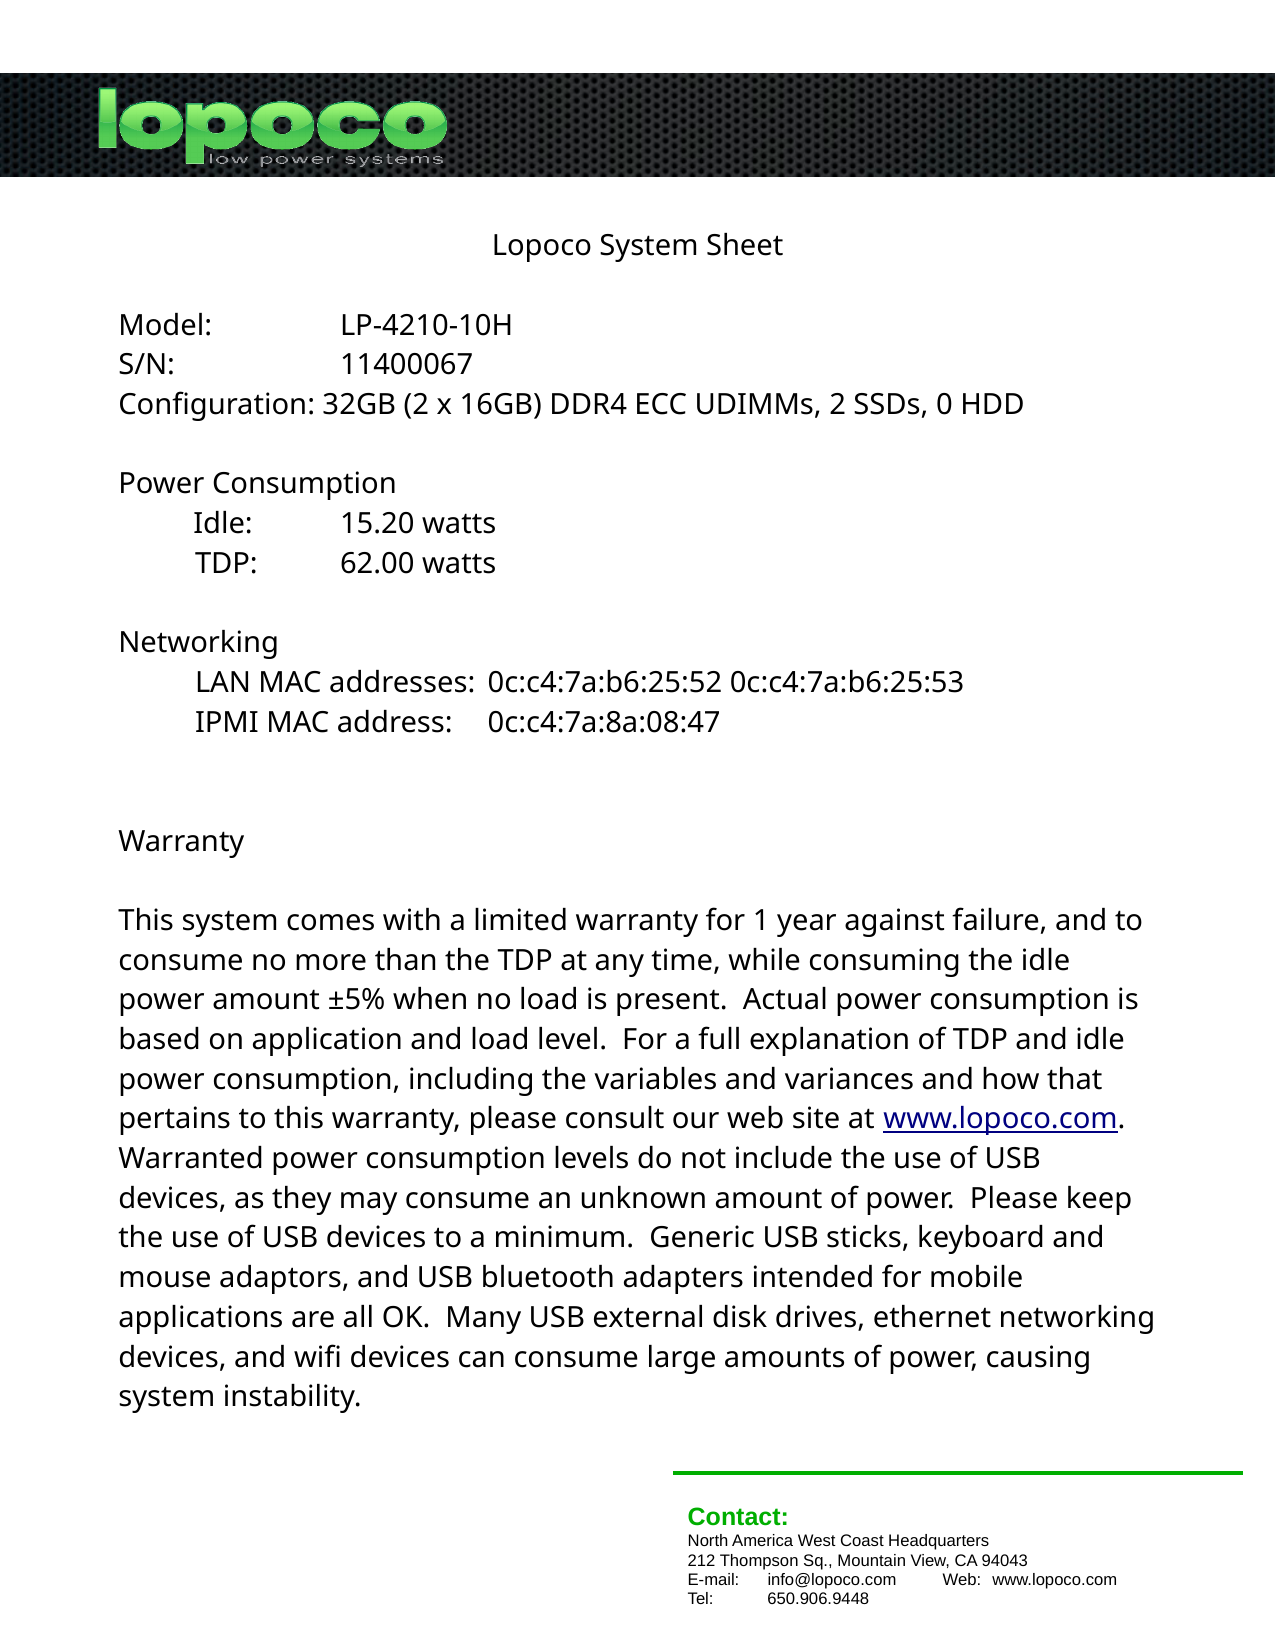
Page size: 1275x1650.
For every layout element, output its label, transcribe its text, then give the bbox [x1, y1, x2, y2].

text LAN MAC addresses: 0c:c4:7a:b6:25:52 0c:c4:7a:b6:25:53 [118, 661, 1157, 701]
text Warranty [118, 820, 1157, 859]
text IPMI MAC address: 0c:c4:7a:8a:08:47 [118, 701, 1157, 741]
picture [0, 73, 1275, 177]
text Power Consumption [118, 463, 1157, 502]
text This system comes with a limited warranty for 1 year against failure, and to consume no more than the TDP at any time, while consuming the idle power amount ±5% when no load is present. Actual power consumption is based on application and load level. For a full explanation of TDP and idle power consumption, including the variables and variances and how that pertains to this warranty, please consult our web site at www.lopoco.com. Warranted power consumption levels do not include the use of USB devices, as they may consume an unknown amount of power. Please keep the use of USB devices to a minimum. Generic USB sticks, keyboard and mouse adaptors, and USB bluetooth adapters intended for mobile applications are all OK. Many USB external disk drives, ethernet networking devices, and wifi devices can consume large amounts of power, causing system instability. [118, 899, 1157, 1415]
text Lopoco System Sheet [118, 224, 1157, 264]
text S/N: 11400067 [118, 344, 1157, 383]
text Model: LP-4210-10H [118, 304, 1157, 344]
text Configuration: 32GB (2 x 16GB) DDR4 ECC UDIMMs, 2 SSDs, 0 HDD [118, 383, 1157, 423]
text Networking [118, 621, 1157, 661]
text Idle: 15.20 watts [118, 502, 1157, 542]
text TDP: 62.00 watts [118, 542, 1157, 582]
